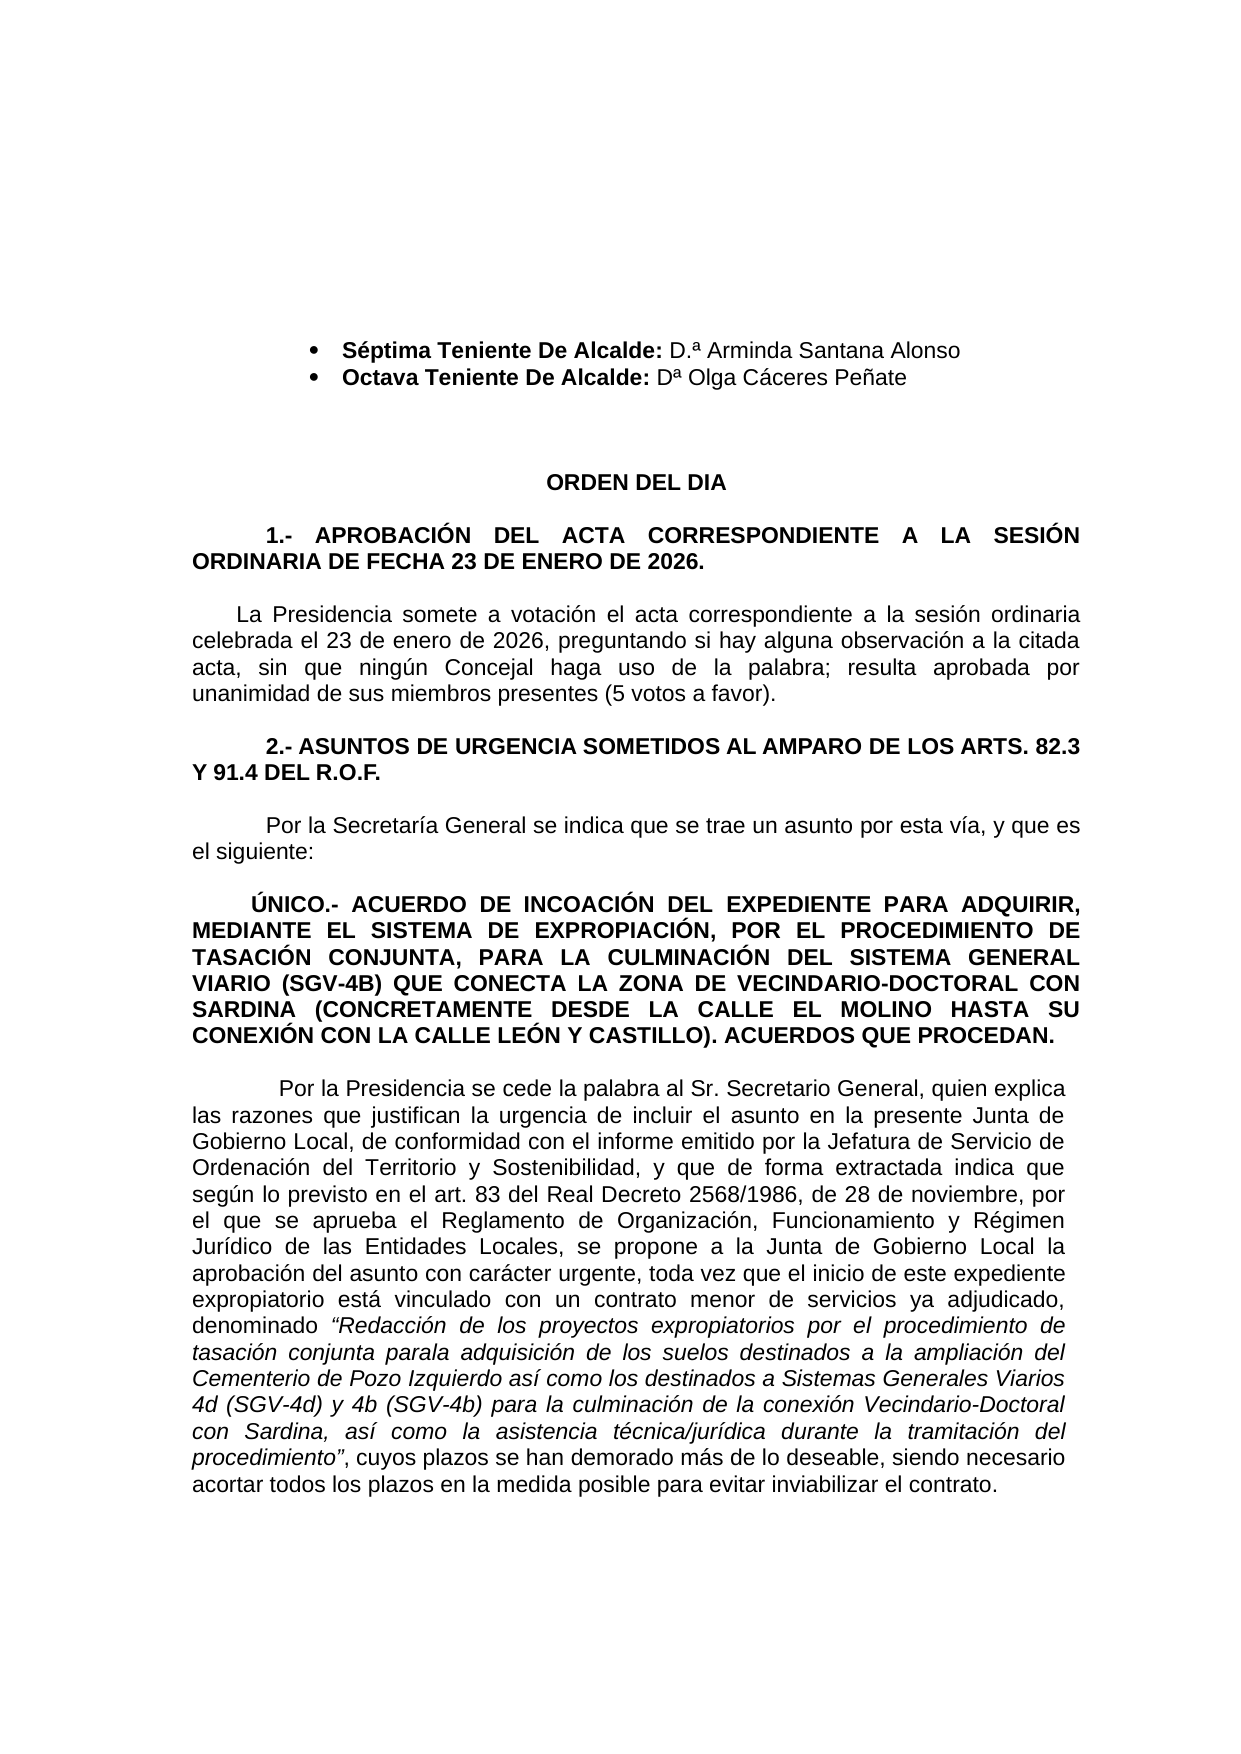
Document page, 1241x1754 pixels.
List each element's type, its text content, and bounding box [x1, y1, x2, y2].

text Por la Presidencia se cede la palabra al Sr. Secretario General, quien explica las razones que justifican la urgencia de incluir el asunto en la presente Junta de Gobierno Local, de conformidad con el informe emitido por la Jefatura de Servicio de Ordenación del Territorio y Sostenibilidad, y que de forma extractada indica que según lo previsto en el art. 83 del Real Decreto 2568/1986, de 28 de noviembre, por el que se aprueba el Reglamento de Organización, Funcionamiento y Régimen Jurídico de las Entidades Locales, se propone a la Junta de Gobierno Local la aprobación del asunto con carácter urgente, toda vez que el inicio de este expediente expropiatorio está vinculado con un contrato menor de servicios ya adjudicado, denominado “Redacción de los proyectos expropiatorios por el procedimiento de tasación conjunta parala adquisición de los suelos destinados a la ampliación del Cementerio de Pozo Izquierdo así como los destinados a Sistemas Generales Viarios 4d (SGV-4d) y 4b (SGV-4b) para la culminación de la conexión Vecindario-Doctoral con Sardina, así como la asistencia técnica/jurídica durante la tramitación del procedimiento”, cuyos plazos se han demorado más de lo deseable, siendo necesario acortar todos los plazos en la medida posible para evitar inviabilizar el contrato. [192, 1075, 1066, 1497]
text 2.- ASUNTOS DE URGENCIA SOMETIDOS AL AMPARO DE LOS ARTS. 82.3 Y 91.4 DEL R.O.F. [192, 733, 1081, 785]
text ORDEN DEL DIA [192, 469, 1081, 495]
list Octava Teniente De Alcalde: Dª Olga Cáceres Peñate [310, 364, 1080, 390]
text 1.- APROBACIÓN DEL ACTA CORRESPONDIENTE A LA SESIÓN ORDINARIA DE FECHA 23 DE ENERO DE 2026. [192, 522, 1081, 574]
text La Presidencia somete a votación el acta correspondiente a la sesión ordinaria celebrada el 23 de enero de 2026, preguntando si hay alguna observación a la citada acta, sin que ningún Concejal haga uso de la palabra; resulta aprobada por unanimidad de sus miembros presentes (5 votos a favor). [192, 601, 1081, 706]
text Por la Secretaría General se indica que se trae un asunto por esta vía, y que es el siguiente: [192, 812, 1081, 864]
text ÚNICO.- ACUERDO DE INCOACIÓN DEL EXPEDIENTE PARA ADQUIRIR, MEDIANTE EL SISTEMA DE EXPROPIACIÓN, POR EL PROCEDIMIENTO DE TASACIÓN CONJUNTA, PARA LA CULMINACIÓN DEL SISTEMA GENERAL VIARIO (SGV-4B) QUE CONECTA LA ZONA DE VECINDARIO-DOCTORAL CON SARDINA (CONCRETAMENTE DESDE LA CALLE EL MOLINO HASTA SU CONEXIÓN CON LA CALLE LEÓN Y CASTILLO). ACUERDOS QUE PROCEDAN. [192, 891, 1081, 1049]
list Séptima Teniente De Alcalde: D.ª Arminda Santana Alonso [310, 337, 1080, 364]
